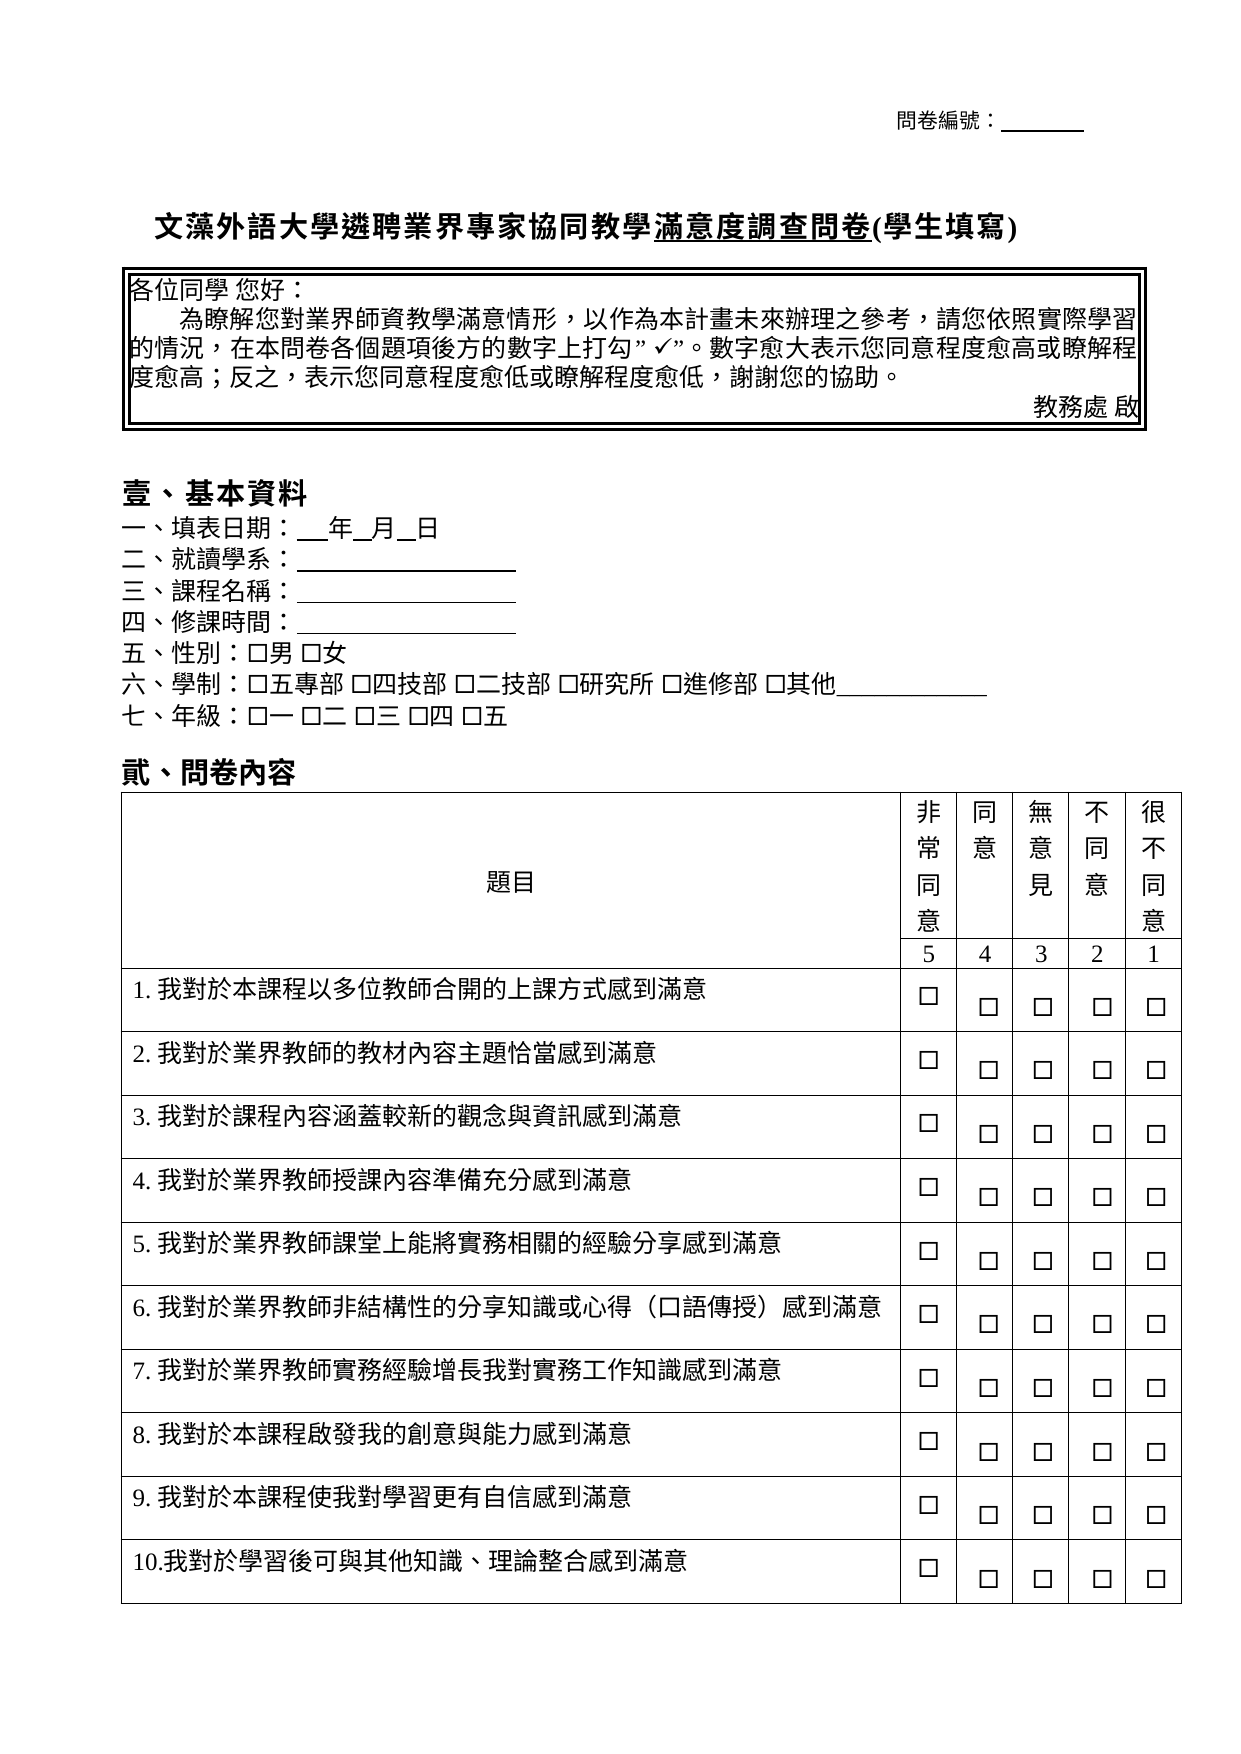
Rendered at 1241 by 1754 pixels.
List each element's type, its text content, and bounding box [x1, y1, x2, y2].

table_cell  [1013, 1159, 1068, 1222]
table_cell  [1069, 1350, 1125, 1412]
table_cell  [957, 1223, 1012, 1285]
table_cell  [1069, 1540, 1125, 1603]
table_cell  [1069, 1159, 1125, 1222]
table_cell  [1013, 1223, 1068, 1285]
table_cell  [901, 1413, 956, 1476]
table_header 題目 [122, 793, 900, 967]
table_cell 8. 我對於本課程啟發我的創意與能力感到滿意 [122, 1413, 900, 1476]
table_cell  [901, 1159, 956, 1222]
table_cell 2 [1069, 939, 1125, 967]
table_cell 7. 我對於業界教師實務經驗增長我對實務工作知識感到滿意 [122, 1350, 900, 1412]
table_cell 3 [1013, 939, 1068, 967]
table_cell  [1013, 1350, 1068, 1412]
table_cell  [1013, 1413, 1068, 1476]
table_cell  [1013, 969, 1068, 1031]
table_cell 10.我對於學習後可與其他知識、理論整合感到滿意 [122, 1540, 900, 1603]
table_cell 1 [1126, 939, 1181, 967]
table_cell 1. 我對於本課程以多位教師合開的上課方式感到滿意 [122, 969, 900, 1031]
table_cell  [1069, 1413, 1125, 1476]
table_cell  [901, 1096, 956, 1158]
text 一、填表日期： 年 月 日 [122, 512, 1122, 544]
table_cell  [957, 1350, 1012, 1412]
table_cell 3. 我對於課程內容涵蓋較新的觀念與資訊感到滿意 [122, 1096, 900, 1158]
table_cell 9. 我對於本課程使我對學習更有自信感到滿意 [122, 1477, 900, 1539]
table_cell  [957, 1413, 1012, 1476]
table_cell 5. 我對於業界教師課堂上能將實務相關的經驗分享感到滿意 [122, 1223, 900, 1285]
table_cell  [1126, 969, 1181, 1031]
table_cell 6. 我對於業界教師非結構性的分享知識或心得（口語傳授）感到滿意 [122, 1286, 900, 1349]
text 文藻外語大學遴聘業界專家協同教學滿意度調查問卷(學生填寫) [122, 134, 1122, 267]
table_cell  [1126, 1159, 1181, 1222]
table_cell  [957, 1286, 1012, 1349]
table_header 各位同學 您好： 為瞭解您對業界師資教學滿意情形，以作為本計畫未來辦理之參考，請您依照實際學習的情況，在本問卷各個題項後方的數字上打勾” ”。數字愈大表示您同意程度愈高或瞭解程度愈高；反之，表示您同意程度愈低或瞭解程度愈低，謝謝您的協助。 教務處 啟 [126, 270, 1142, 422]
text 五、性別：男 女 [122, 637, 1122, 669]
table_header 非常同意 [901, 793, 956, 938]
text 問卷編號： [897, 104, 1121, 134]
table_cell  [957, 1540, 1012, 1603]
table_cell  [1013, 1286, 1068, 1349]
text 三、課程名稱： [122, 575, 1122, 606]
table_cell  [1126, 1223, 1181, 1285]
table_cell  [901, 1223, 956, 1285]
table_cell  [1013, 1096, 1068, 1158]
table_cell  [1126, 1350, 1181, 1412]
text 四、修課時間： [122, 606, 1122, 637]
table_cell  [957, 1096, 1012, 1158]
table_header 不同意 [1069, 793, 1125, 938]
table_header 很不同意 [1126, 793, 1181, 938]
table_cell  [901, 969, 956, 1031]
table_cell  [957, 1477, 1012, 1539]
table_cell  [1069, 969, 1125, 1031]
table_cell 5 [901, 939, 956, 967]
table_cell  [1069, 1477, 1125, 1539]
table_cell  [901, 1286, 956, 1349]
text 貮、問卷內容 [122, 750, 1122, 792]
table_cell  [1126, 1413, 1181, 1476]
table_cell  [957, 1032, 1012, 1094]
table_cell 4 [957, 939, 1012, 967]
table_cell  [1126, 1032, 1181, 1094]
table_cell 2. 我對於業界教師的教材內容主題恰當感到滿意 [122, 1032, 900, 1094]
table_header 無意見 [1013, 793, 1068, 938]
table_cell  [1013, 1540, 1068, 1603]
table_cell  [1013, 1032, 1068, 1094]
table_cell  [1069, 1223, 1125, 1285]
table_cell  [1069, 1096, 1125, 1158]
text 壹、基本資料 [122, 450, 1122, 512]
text 七、年級：一 二 三 四 五 [122, 700, 1122, 731]
table_cell  [901, 1032, 956, 1094]
table_cell  [1069, 1286, 1125, 1349]
text 六、學制：五專部 四技部 二技部 研究所 進修部 其他____________ [122, 669, 1122, 700]
table_cell  [901, 1350, 956, 1412]
table_cell  [1013, 1477, 1068, 1539]
text 二、就讀學系： [122, 544, 1122, 575]
table_header 同意 [957, 793, 1012, 938]
table_cell  [957, 1159, 1012, 1222]
table_cell  [1126, 1477, 1181, 1539]
table_cell  [901, 1477, 956, 1539]
table_cell  [901, 1540, 956, 1603]
table_cell  [1126, 1286, 1181, 1349]
table_cell  [1126, 1540, 1181, 1603]
table_cell 4. 我對於業界教師授課內容準備充分感到滿意 [122, 1159, 900, 1222]
table_cell  [957, 969, 1012, 1031]
table_cell  [1069, 1032, 1125, 1094]
table_cell  [1126, 1096, 1181, 1158]
